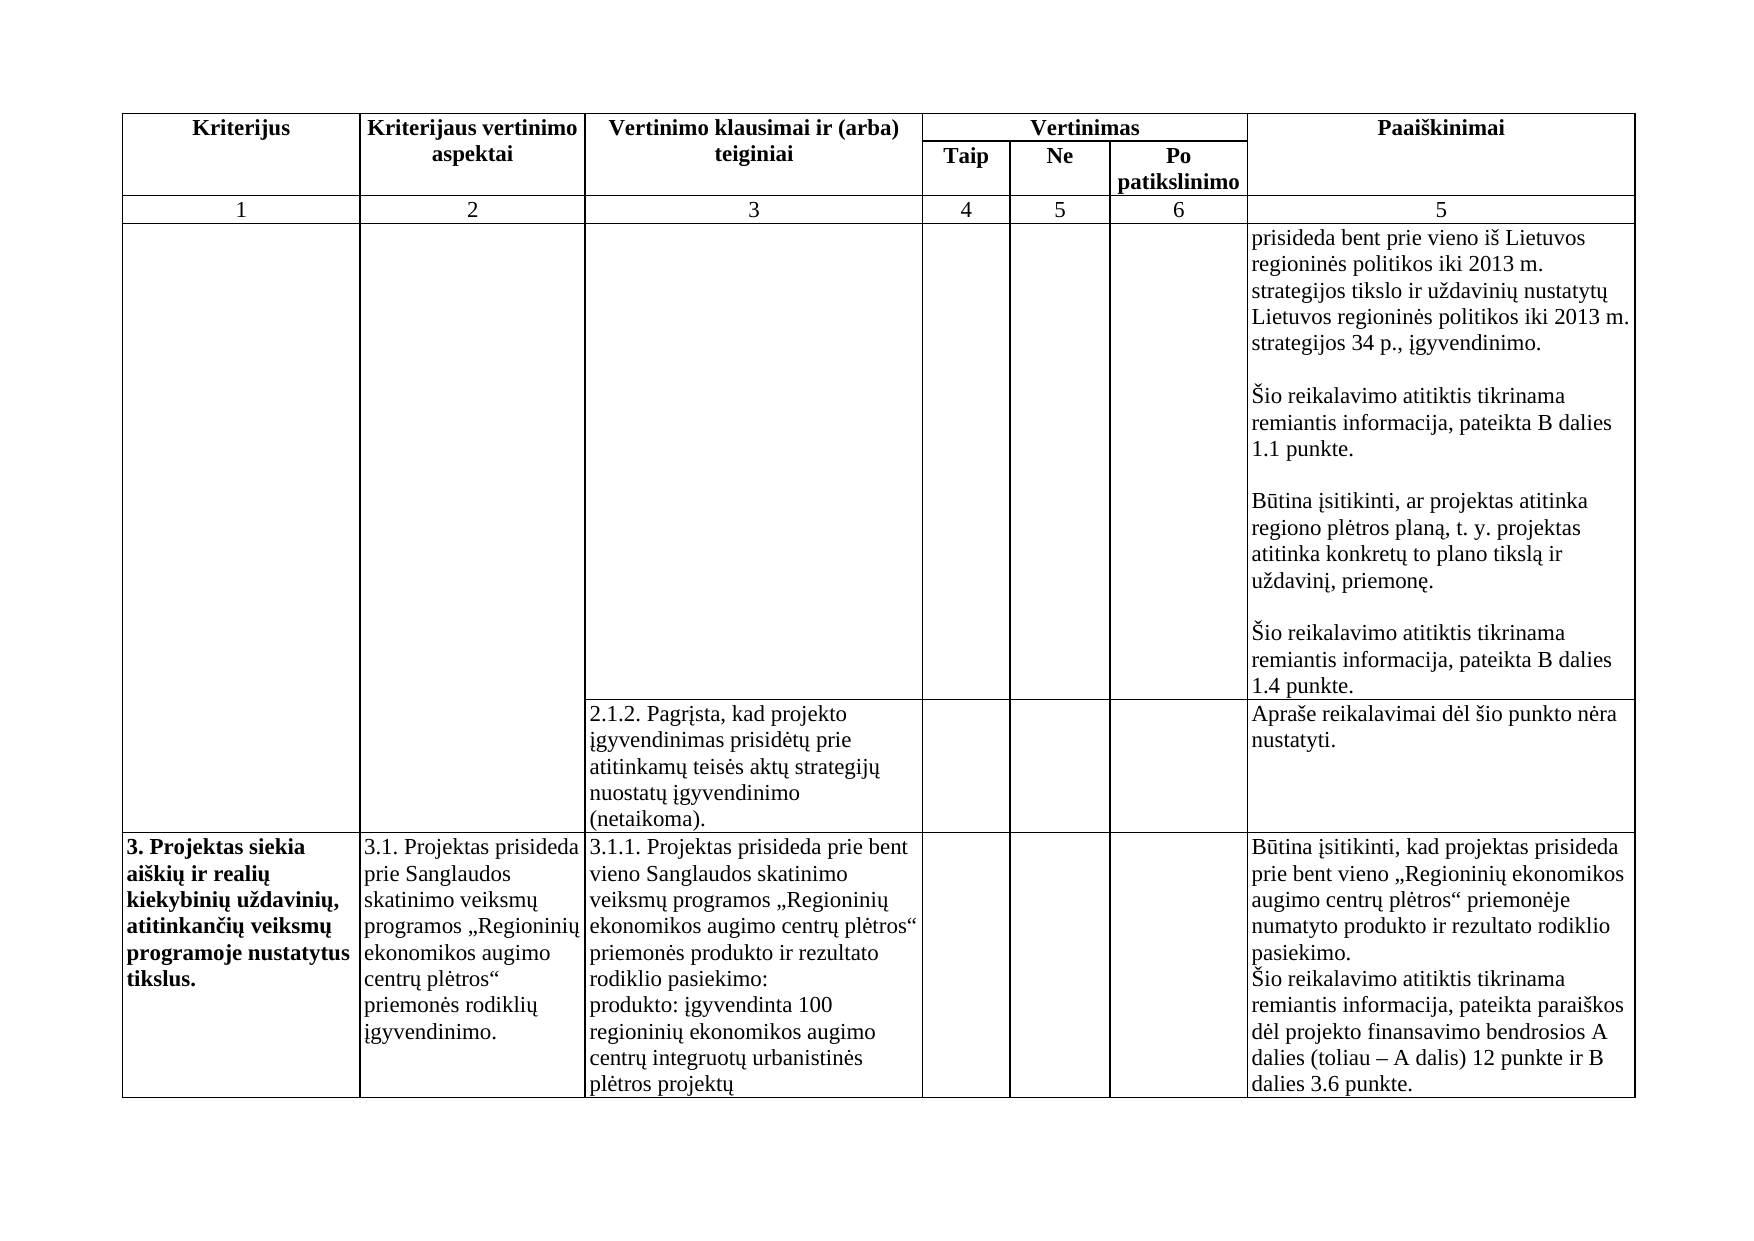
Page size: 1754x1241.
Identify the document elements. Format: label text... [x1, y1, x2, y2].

table_cell Būtina įsitikinti, kad projektas prisideda prie bent vieno „Regioninių ekonomikos augimo centrų plėtros“ priemonėje numatyto produkto ir rezultato rodiklio pasiekimo. Šio reikalavimo atitiktis tikrinama remiantis informacija, pateikta paraiškos dėl projekto finansavimo bendrosios A dalies (toliau – A dalis) 12 punkte ir B dalies 3.6 punkte. [1248, 833, 1634, 1097]
table_header Paaiškinimai [1248, 114, 1634, 194]
table_cell [361, 224, 584, 832]
table_cell [1111, 224, 1247, 698]
table_cell 5 [1011, 196, 1109, 222]
table_cell [586, 224, 922, 698]
table_cell [123, 224, 359, 832]
table_cell [923, 700, 1009, 832]
table_cell [1111, 833, 1247, 1097]
table_cell 4 [923, 196, 1009, 222]
table_cell [1011, 700, 1109, 832]
table_cell [1011, 833, 1109, 1097]
table_cell Po patikslinimo [1111, 142, 1247, 194]
table_cell Apraše reikalavimai dėl šio punkto nėra nustatyti. [1248, 700, 1634, 832]
table_cell 3.1. Projektas prisideda prie Sanglaudos skatinimo veiksmų programos „Regioninių ekonomikos augimo centrų plėtros“ priemonės rodiklių įgyvendinimo. [361, 833, 584, 1097]
table_header Vertinimo klausimai ir (arba) teiginiai [586, 114, 922, 194]
table_cell Ne [1011, 142, 1109, 194]
table_cell [1111, 700, 1247, 832]
table_cell 1 [123, 196, 359, 222]
table_cell 5 [1248, 196, 1634, 222]
table_cell 3.1.1. Projektas prisideda prie bent vieno Sanglaudos skatinimo veiksmų programos „Regioninių ekonomikos augimo centrų plėtros“ priemonės produkto ir rezultato rodiklio pasiekimo: produkto: įgyvendinta 100 regioninių ekonomikos augimo centrų integruotų urbanistinės plėtros projektų [586, 833, 922, 1097]
table_cell 3. Projektas siekia aiškių ir realių kiekybinių uždavinių, atitinkančių veiksmų programoje nustatytus tikslus. [123, 833, 359, 1097]
table_cell [1011, 224, 1109, 698]
table_cell [923, 224, 1009, 698]
table_cell 2.1.2. Pagrįsta, kad projekto įgyvendinimas prisidėtų prie atitinkamų teisės aktų strategijų nuostatų įgyvendinimo (netaikoma). [586, 700, 922, 832]
table_cell 3 [586, 196, 922, 222]
table_header Kriterijaus vertinimo aspektai [361, 114, 584, 194]
table_header Kriterijus [123, 114, 359, 194]
table_cell 2 [361, 196, 584, 222]
table_header Vertinimas [923, 114, 1247, 140]
table_cell Taip [923, 142, 1009, 194]
table_cell prisideda bent prie vieno iš Lietuvos regioninės politikos iki 2013 m. strategijos tikslo ir uždavinių nustatytų Lietuvos regioninės politikos iki 2013 m. strategijos 34 p., įgyvendinimo. Šio reikalavimo atitiktis tikrinama remiantis informacija, pateikta B dalies 1.1 punkte. Būtina įsitikinti, ar projektas atitinka regiono plėtros planą, t. y. projektas atitinka konkretų to plano tikslą ir uždavinį, priemonę. Šio reikalavimo atitiktis tikrinama remiantis informacija, pateikta B dalies 1.4 punkte. [1248, 224, 1634, 698]
table_cell 6 [1111, 196, 1247, 222]
table_cell [923, 833, 1009, 1097]
